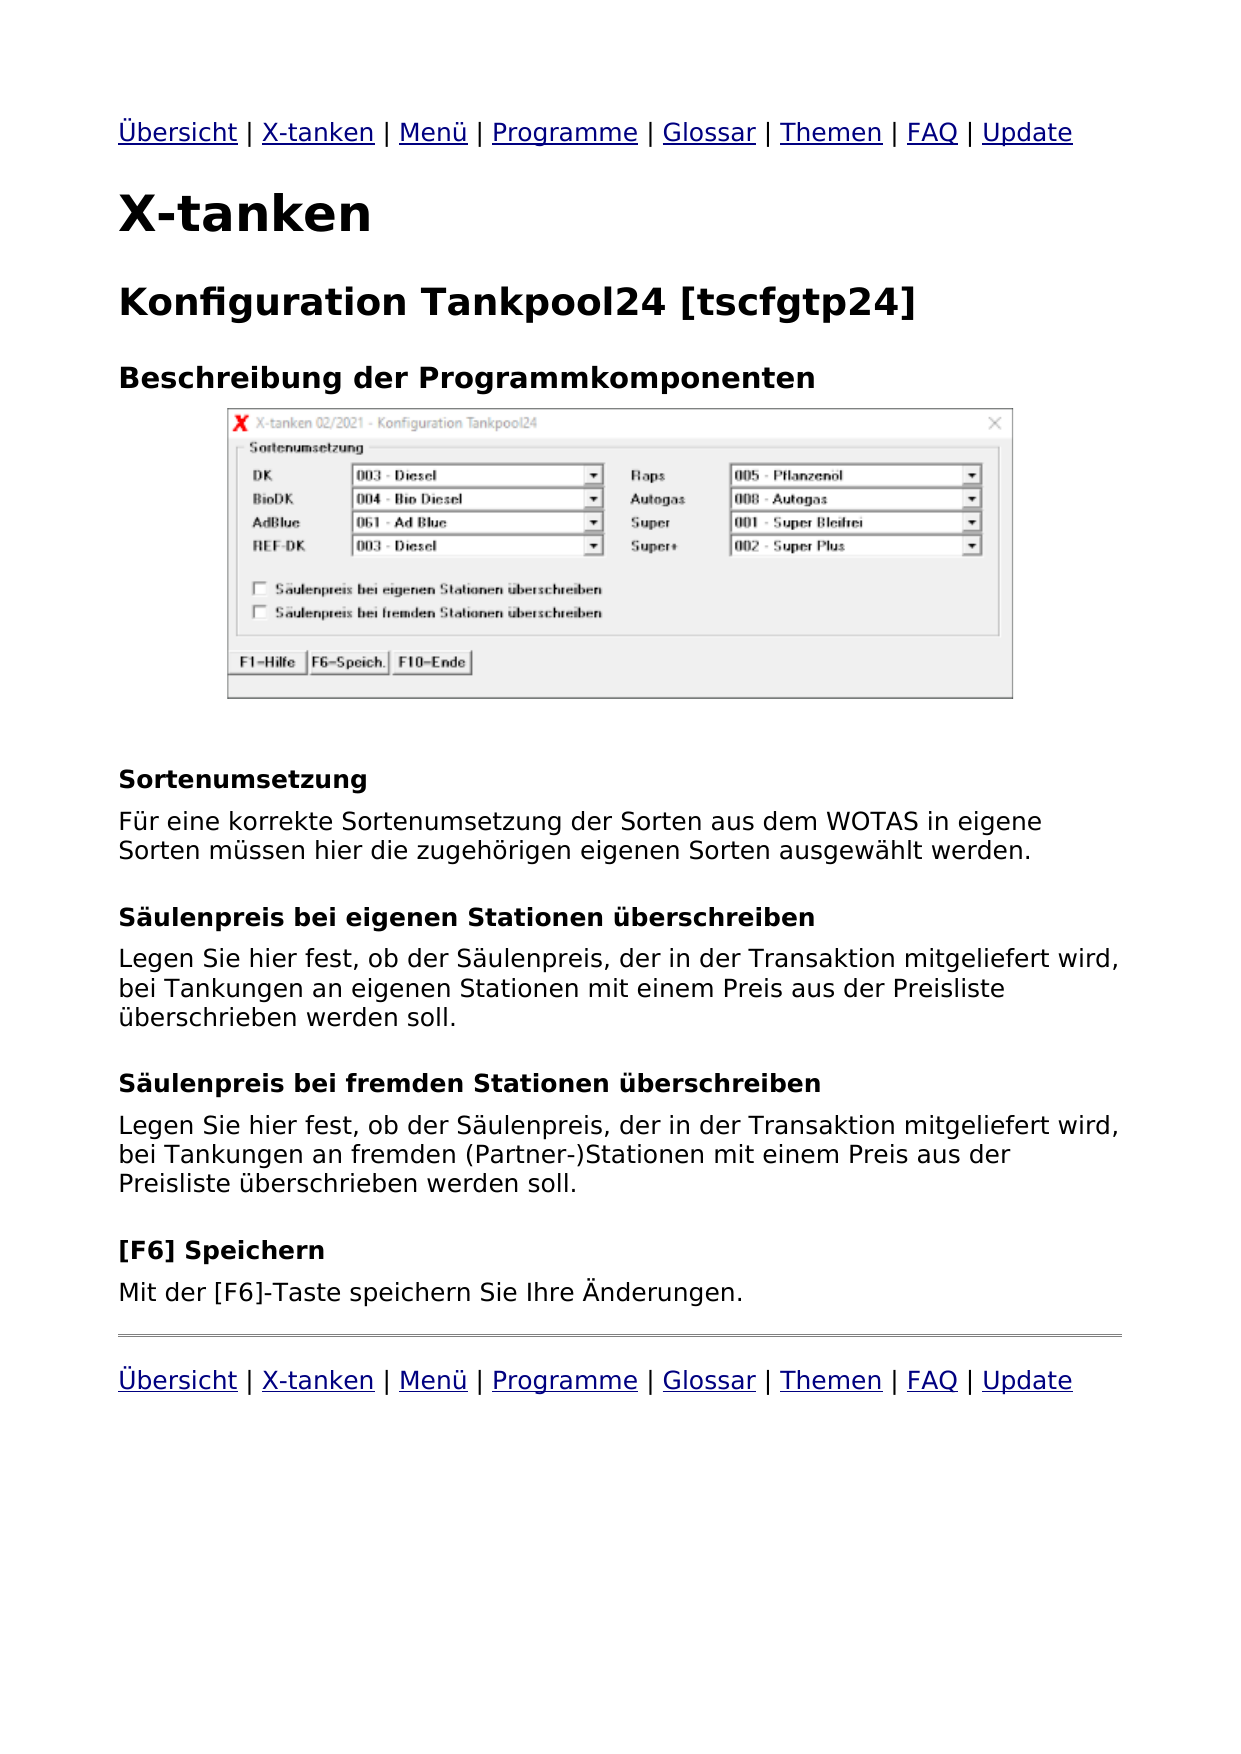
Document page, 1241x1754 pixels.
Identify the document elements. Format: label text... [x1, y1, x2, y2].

text Legen Sie hier fest, ob der Säulenpreis, der in der Transaktion mitgeliefert wird, bei Tankungen an eigenen Stationen mit einem Preis aus der Preisliste überschrieben werden soll. [118, 944, 1122, 1032]
subtitle Säulenpreis bei fremden Stationen überschreiben [118, 1069, 1122, 1099]
text Übersicht | X-tanken | Menü | Programme | Glossar | Themen | FAQ | Update [118, 118, 1122, 147]
text Legen Sie hier fest, ob der Säulenpreis, der in der Transaktion mitgeliefert wird, bei Tankungen an fremden (Partner-)Stationen mit einem Preis aus der Preisliste überschrieben werden soll. [118, 1111, 1122, 1199]
subtitle [F6] Speichern [118, 1236, 1122, 1265]
text Mit der [F6]-Taste speichern Sie Ihre Änderungen. [118, 1278, 1122, 1307]
subtitle X-tanken [118, 185, 1122, 243]
subtitle Beschreibung der Programmkomponenten [118, 362, 1122, 396]
text Für eine korrekte Sortenumsetzung der Sorten aus dem WOTAS in eigene Sorten müssen hier die zugehörigen eigenen Sorten ausgewählt werden. [118, 807, 1122, 865]
picture [227, 408, 1014, 699]
text Übersicht | X-tanken | Menü | Programme | Glossar | Themen | FAQ | Update [118, 1366, 1122, 1395]
subtitle Sortenumsetzung [118, 765, 1122, 794]
subtitle Säulenpreis bei eigenen Stationen überschreiben [118, 903, 1122, 932]
subtitle Konfiguration Tankpool24 [tscfgtp24] [118, 281, 1122, 324]
